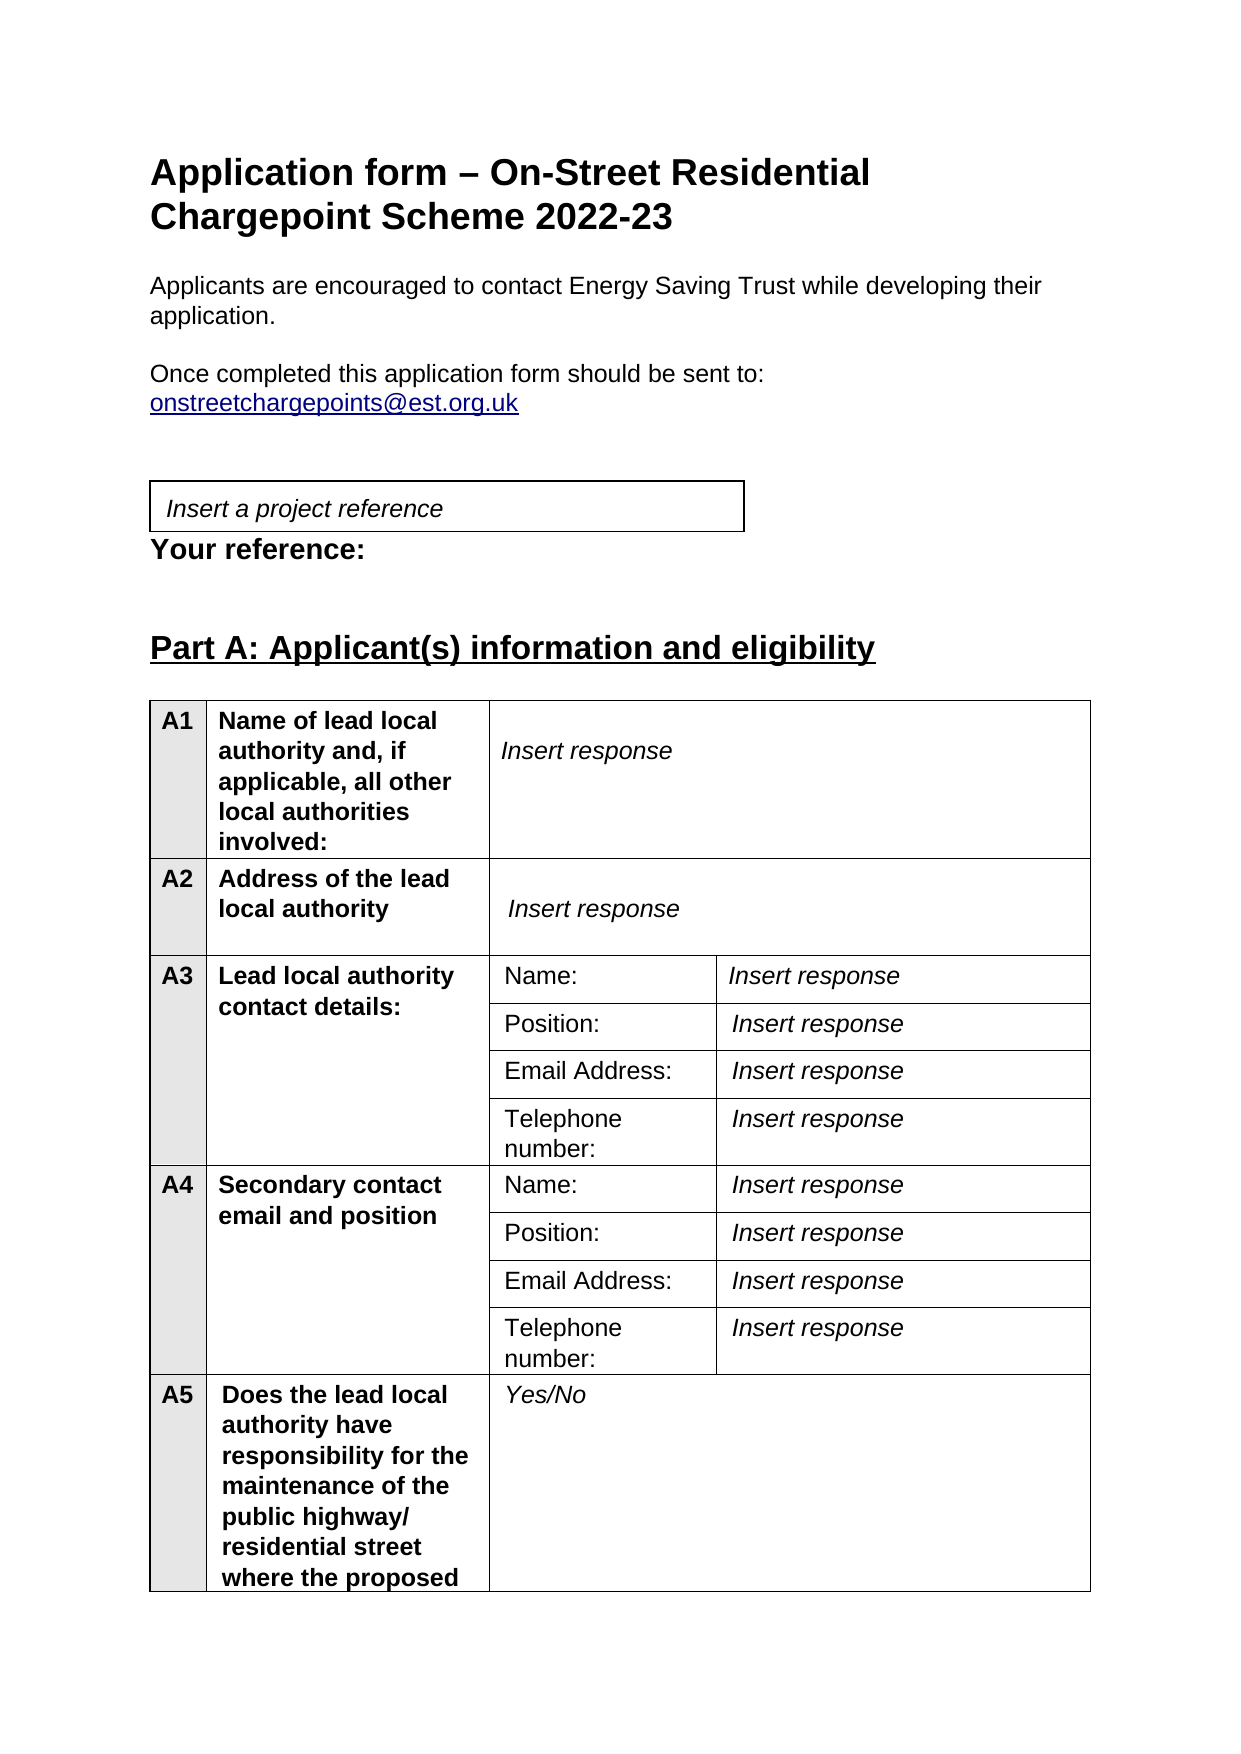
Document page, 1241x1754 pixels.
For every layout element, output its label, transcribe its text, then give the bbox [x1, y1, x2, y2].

table_header A1 [151, 701, 206, 858]
table_cell Insert response [717, 1099, 1090, 1164]
table_cell Name: [490, 1166, 716, 1212]
table_cell Name: [490, 956, 716, 1003]
table_cell Position: [490, 1004, 716, 1050]
table_cell A5 [151, 1375, 206, 1591]
table_cell A3 [151, 956, 206, 1164]
text Part A: Applicant(s) information and eligibility [150, 628, 1039, 667]
table_cell Secondary contact email and position [207, 1166, 489, 1374]
table_cell Insert response [717, 1308, 1090, 1374]
table_cell Insert response [717, 1166, 1090, 1212]
table_cell A4 [151, 1166, 206, 1374]
table_header Insert a project reference [151, 482, 743, 531]
table_cell Insert response [717, 1051, 1090, 1098]
table_cell Telephone number: [490, 1308, 716, 1374]
table_cell A2 [151, 859, 206, 955]
table_header Insert response [490, 701, 1090, 858]
subtitle Application form – On-Street Residential Chargepoint Scheme 2022-23 [150, 150, 1090, 237]
text Once completed this application form should be sent to: onstreetchargepoints@est.org.uk [149, 359, 1044, 417]
table_cell Position: [490, 1213, 716, 1259]
text Applicants are encouraged to contact Energy Saving Trust while developing their application. [149, 271, 1044, 329]
table_header Name of lead local authority and, if applicable, all other local authorities involved: [207, 701, 489, 858]
table_cell Address of the lead local authority [207, 859, 489, 955]
table_cell Insert response [717, 1261, 1090, 1307]
table_cell Insert response [490, 859, 1090, 955]
table_cell Telephone number: [490, 1099, 716, 1164]
table_cell Does the lead local authority have responsibility for the maintenance of the public highway/ residential street where the proposed [207, 1375, 489, 1591]
table_cell Insert response [717, 956, 1090, 1003]
table_cell Email Address: [490, 1051, 716, 1098]
table_cell Insert response [717, 1004, 1090, 1050]
table_cell Email Address: [490, 1261, 716, 1307]
table_cell Yes/No [490, 1375, 1090, 1591]
table_cell Lead local authority contact details: [207, 956, 489, 1164]
table_cell Insert response [717, 1213, 1090, 1259]
text Your reference: [150, 532, 1039, 566]
